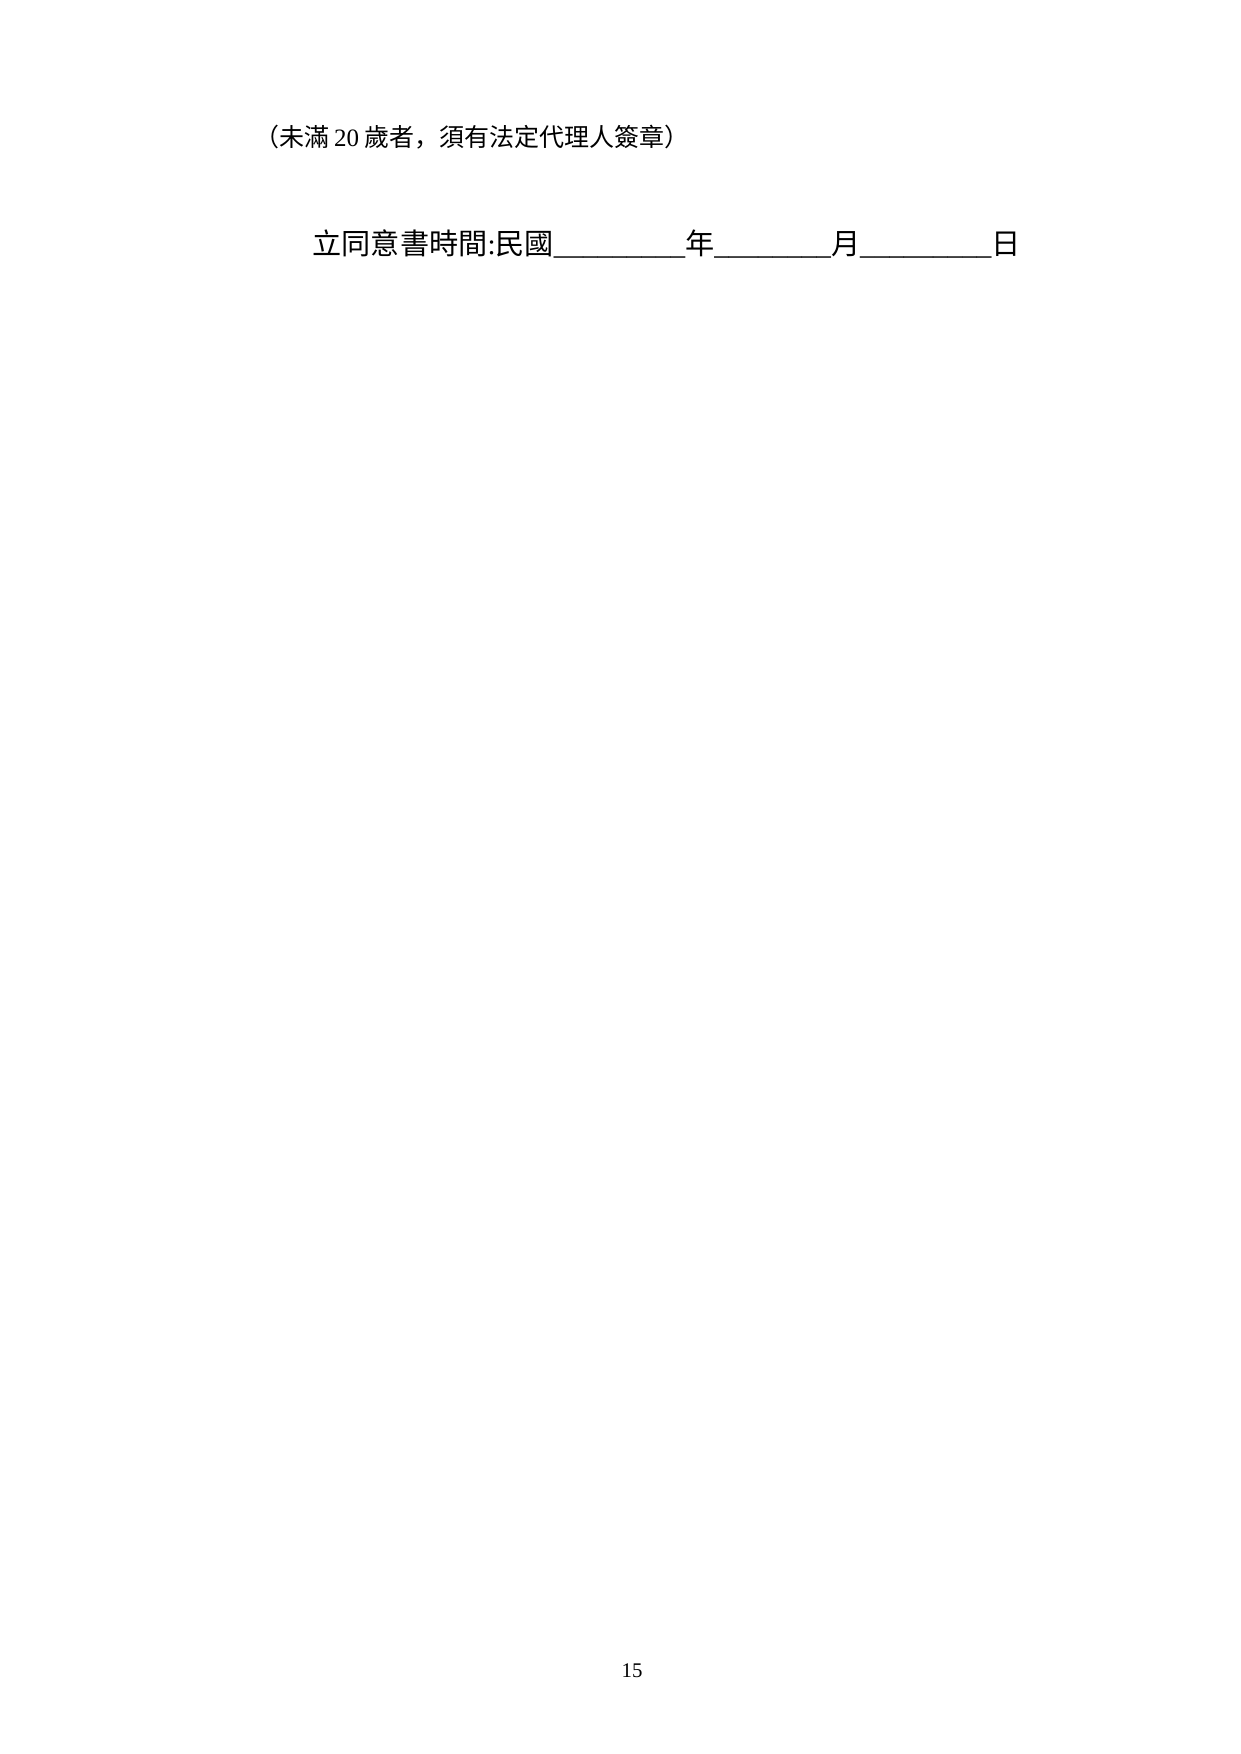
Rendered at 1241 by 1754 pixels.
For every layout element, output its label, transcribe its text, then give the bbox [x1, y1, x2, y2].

text 立同意書時間:民國_________年________月_________日 [217, 220, 1134, 262]
text （未滿20歲者，須有法定代理人簽章） [130, 118, 1134, 153]
